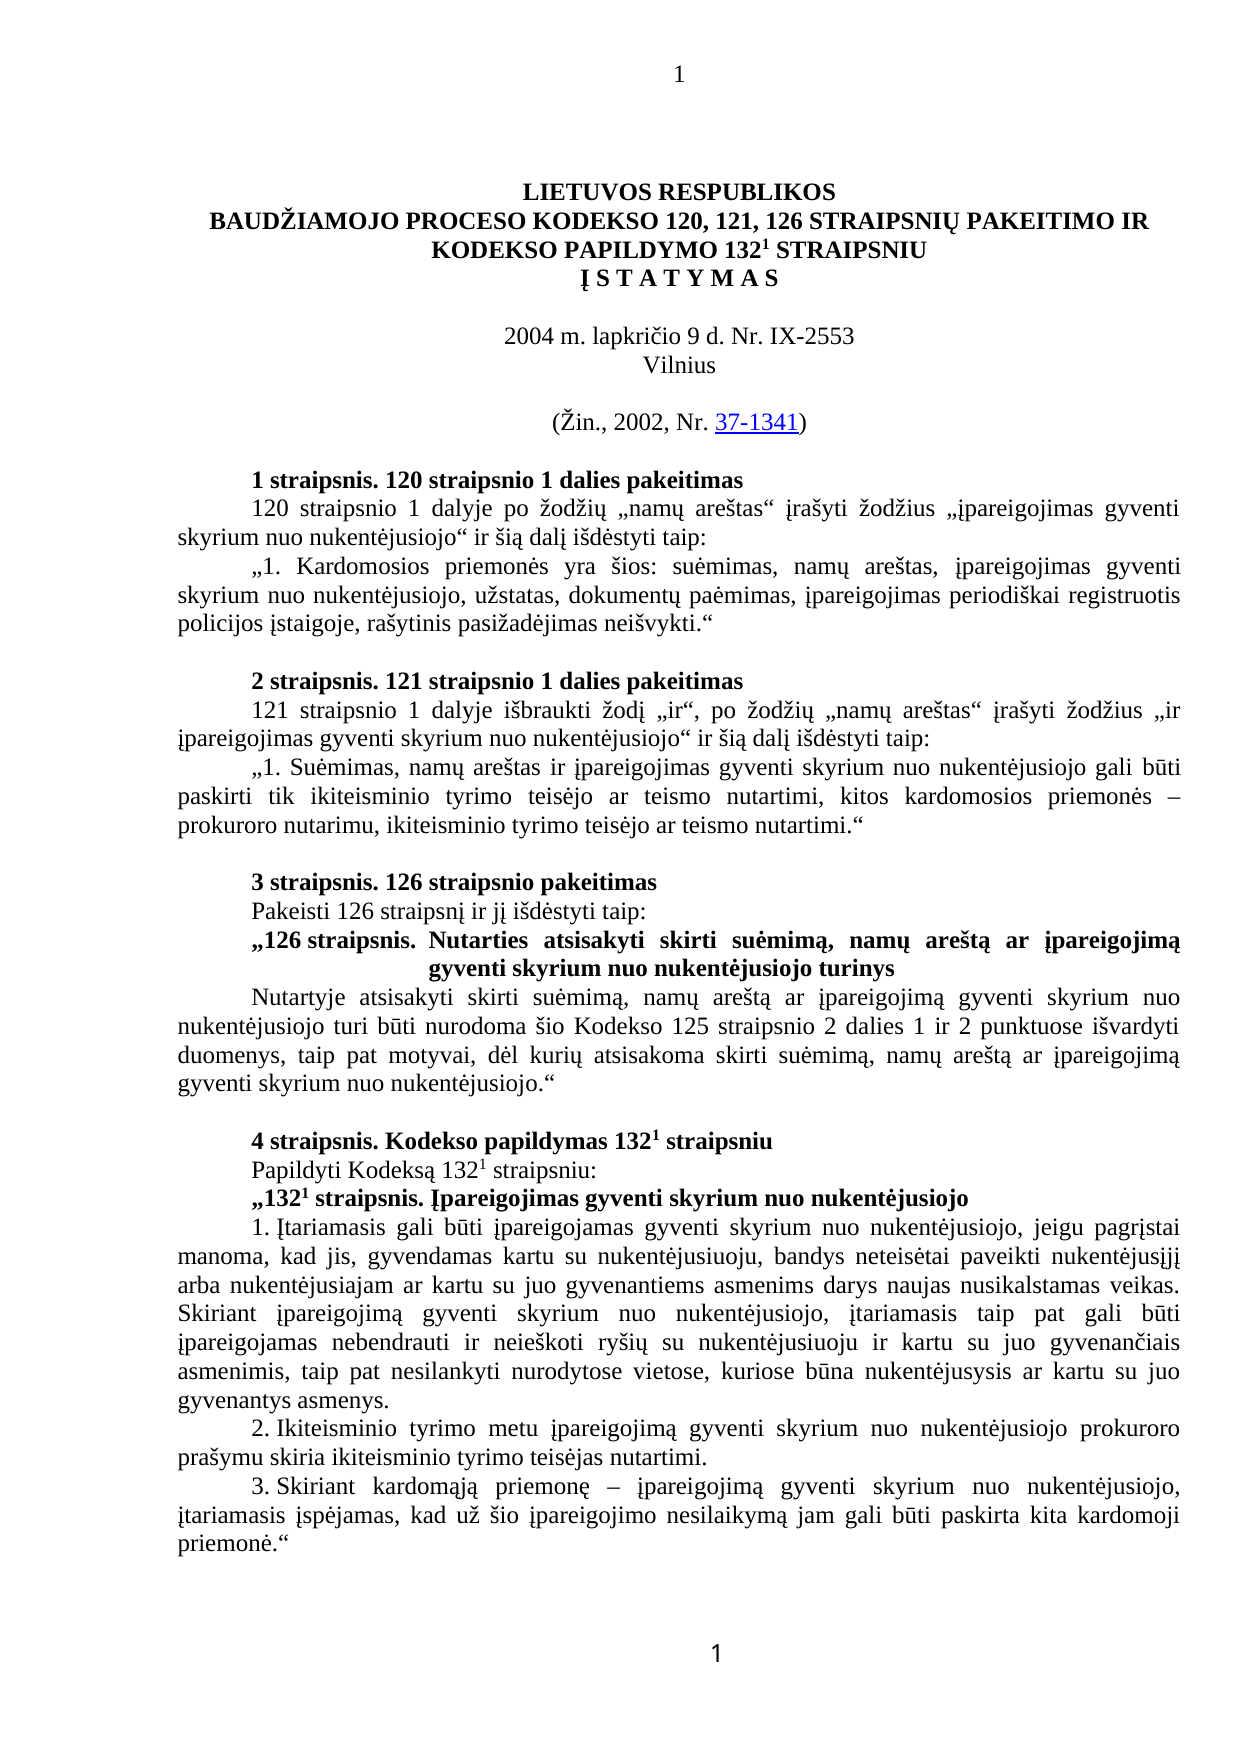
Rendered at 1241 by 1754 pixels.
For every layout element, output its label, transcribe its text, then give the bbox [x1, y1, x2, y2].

text 120 straipsnio 1 dalyje po žodžių „namų areštas“ įrašyti žodžius „įpareigojimas gyventi skyrium nuo nukentėjusiojo“ ir šią dalį išdėstyti taip: [177, 493, 1181, 551]
text Vilnius [177, 350, 1181, 378]
text Nutartyje atsisakyti skirti suėmimą, namų areštą ar įpareigojimą gyventi skyrium nuo nukentėjusiojo turi būti nurodoma šio Kodekso 125 straipsnio 2 dalies 1 ir 2 punktuose išvardyti duomenys, taip pat motyvai, dėl kurių atsisakoma skirti suėmimą, namų areštą ar įpareigojimą gyventi skyrium nuo nukentėjusiojo.“ [177, 982, 1181, 1097]
text 2004 m. lapkričio 9 d. Nr. IX-2553 [177, 321, 1181, 350]
text (Žin., 2002, Nr. 37-1341) [177, 407, 1181, 436]
text 2. Ikiteisminio tyrimo metu įpareigojimą gyventi skyrium nuo nukentėjusiojo prokuroro prašymu skiria ikiteisminio tyrimo teisėjas nutartimi. [177, 1413, 1181, 1471]
text „126 straipsnis. Nutarties atsisakyti skirti suėmimą, namų areštą ar įpareigojimą gyventi skyrium nuo nukentėjusiojo turinys [251, 925, 1181, 982]
text LIETUVOS RESPUBLIKOS [177, 177, 1181, 206]
text 2 straipsnis. 121 straipsnio 1 dalies pakeitimas [177, 666, 1181, 695]
text 4 straipsnis. Kodekso papildymas 1321 straipsniu [177, 1126, 1181, 1155]
text 1 straipsnis. 120 straipsnio 1 dalies pakeitimas [177, 465, 1181, 493]
text „1321 straipsnis. Įpareigojimas gyventi skyrium nuo nukentėjusiojo [177, 1183, 1181, 1212]
text Pakeisti 126 straipsnį ir jį išdėstyti taip: [177, 896, 1181, 925]
text Papildyti Kodeksą 1321 straipsniu: [177, 1155, 1181, 1183]
text „1. Kardomosios priemonės yra šios: suėmimas, namų areštas, įpareigojimas gyventi skyrium nuo nukentėjusiojo, užstatas, dokumentų paėmimas, įpareigojimas periodiškai registruotis policijos įstaigoje, rašytinis pasižadėjimas neišvykti.“ [177, 551, 1181, 637]
text 3 straipsnis. 126 straipsnio pakeitimas [177, 867, 1181, 896]
text 121 straipsnio 1 dalyje išbraukti žodį „ir“, po žodžių „namų areštas“ įrašyti žodžius „ir įpareigojimas gyventi skyrium nuo nukentėjusiojo“ ir šią dalį išdėstyti taip: [177, 695, 1181, 752]
text „1. Suėmimas, namų areštas ir įpareigojimas gyventi skyrium nuo nukentėjusiojo gali būti paskirti tik ikiteisminio tyrimo teisėjo ar teismo nutartimi, kitos kardomosios priemonės – prokuroro nutarimu, ikiteisminio tyrimo teisėjo ar teismo nutartimi.“ [177, 752, 1181, 838]
text BAUDŽIAMOJO PROCESO KODEKSO 120, 121, 126 STRAIPSNIŲ PAKEITIMO IR KODEKSO PAPILDYMO 1321 STRAIPSNIU [177, 206, 1181, 263]
text Į S T A T Y M A S [177, 263, 1181, 292]
text 3. Skiriant kardomąją priemonę – įpareigojimą gyventi skyrium nuo nukentėjusiojo, įtariamasis įspėjamas, kad už šio įpareigojimo nesilaikymą jam gali būti paskirta kita kardomoji priemonė.“ [177, 1471, 1181, 1557]
text 1. Įtariamasis gali būti įpareigojamas gyventi skyrium nuo nukentėjusiojo, jeigu pagrįstai manoma, kad jis, gyvendamas kartu su nukentėjusiuoju, bandys neteisėtai paveikti nukentėjusįjį arba nukentėjusiajam ar kartu su juo gyvenantiems asmenims darys naujas nusikalstamas veikas. Skiriant įpareigojimą gyventi skyrium nuo nukentėjusiojo, įtariamasis taip pat gali būti įpareigojamas nebendrauti ir neieškoti ryšių su nukentėjusiuoju ir kartu su juo gyvenančiais asmenimis, taip pat nesilankyti nurodytose vietose, kuriose būna nukentėjusysis ar kartu su juo gyvenantys asmenys. [177, 1212, 1181, 1413]
